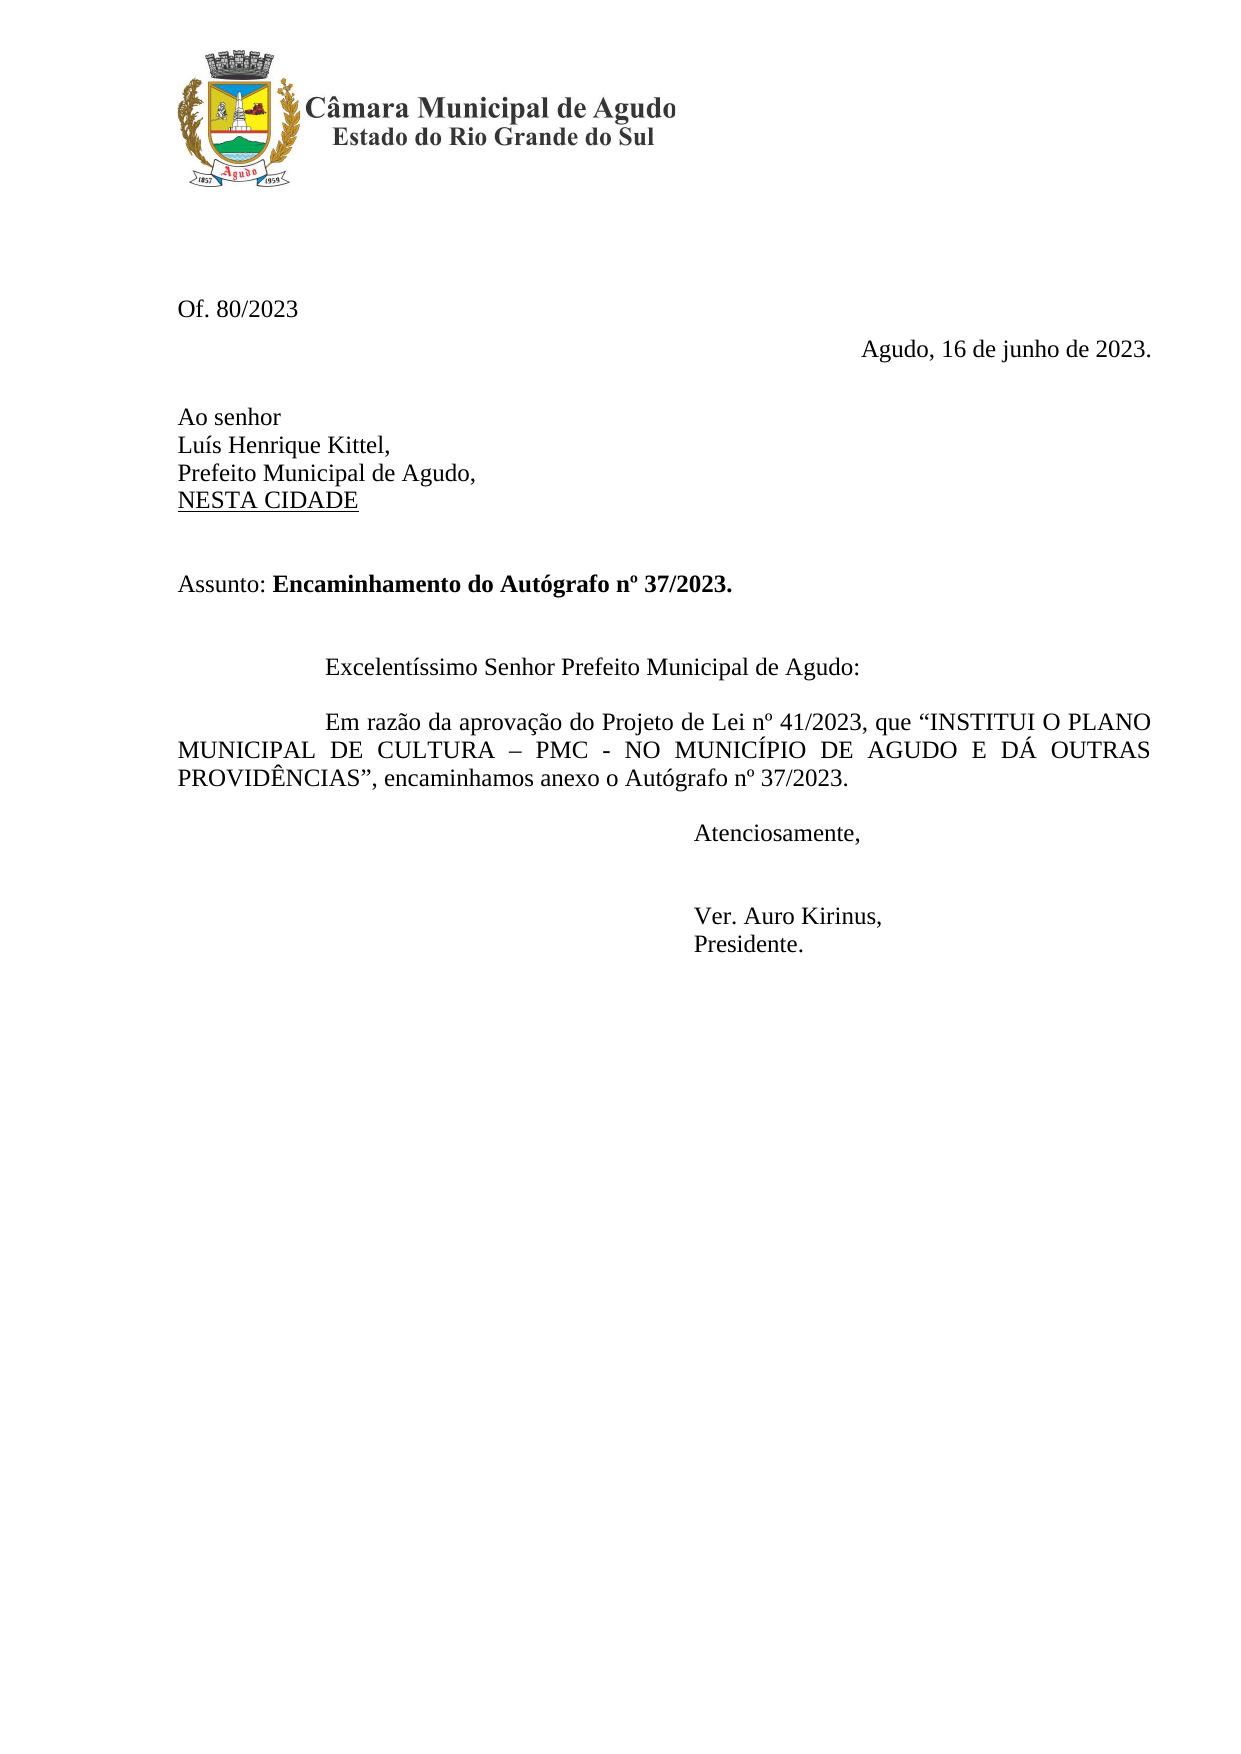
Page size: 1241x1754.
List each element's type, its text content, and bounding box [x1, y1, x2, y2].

text Of. 80/2023 [177, 295, 1152, 323]
text Agudo, 16 de junho de 2023. [177, 336, 1152, 363]
text Assunto: Encaminhamento do Autógrafo nº 37/2023. [177, 570, 1152, 597]
text Presidente. [546, 930, 1152, 958]
text Prefeito Municipal de Agudo, [177, 459, 1152, 487]
text NESTA CIDADE [177, 487, 1152, 514]
text Ao senhor [177, 403, 1152, 431]
text Luís Henrique Kittel, [177, 431, 1152, 459]
text Excelentíssimo Senhor Prefeito Municipal de Agudo: [177, 653, 1152, 681]
picture [177, 50, 676, 187]
text Em razão da aprovação do Projeto de Lei nº 41/2023, que “INSTITUI O PLANO MUNICIPAL DE CULTURA – PMC - NO MUNICÍPIO DE AGUDO E DÁ OUTRAS PROVIDÊNCIAS”, encaminhamos anexo o Autógrafo nº 37/2023. [177, 708, 1152, 791]
text Ver. Auro Kirinus, [546, 902, 1152, 930]
text Atenciosamente, [546, 819, 1152, 847]
